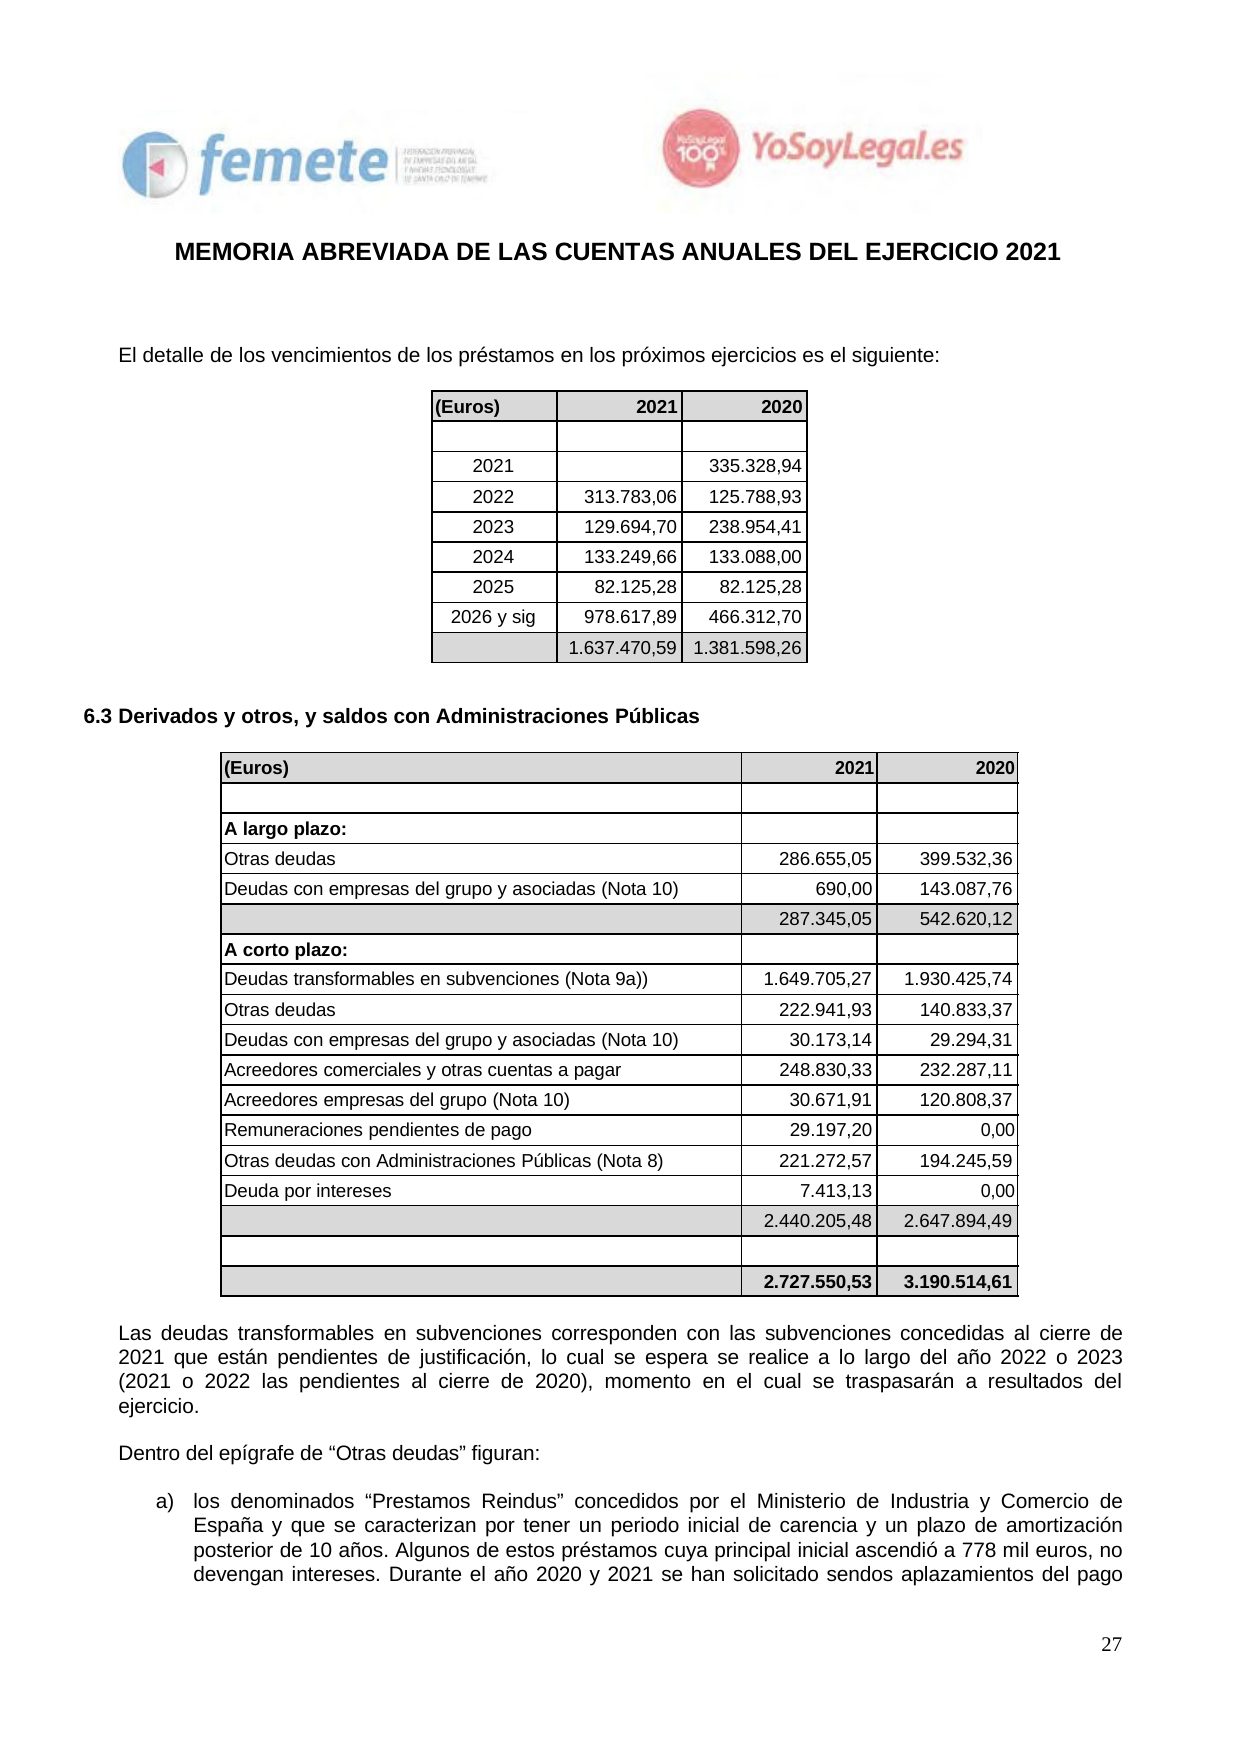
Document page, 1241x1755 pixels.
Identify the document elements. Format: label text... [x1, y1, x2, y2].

table_cell 129.694,70 [558, 513, 681, 541]
table_cell Deudas con empresas del grupo y asociadas (Nota 10) [222, 874, 741, 903]
table_cell 2024 [433, 543, 556, 571]
table_cell 29.294,31 [878, 1025, 1017, 1054]
table_cell 286.655,05 [742, 844, 876, 873]
table_cell [683, 422, 806, 451]
table_header (Euros) [433, 392, 556, 420]
table_cell [433, 633, 556, 662]
table_cell 0,00 [878, 1176, 1017, 1205]
list Derivados y otros, y saldos con Administraciones Públicas [83, 704, 1134, 728]
table_cell 335.328,94 [683, 452, 806, 481]
table_cell Acreedores empresas del grupo (Nota 10) [222, 1086, 741, 1114]
table_cell [222, 1206, 741, 1235]
table_cell 690,00 [742, 874, 876, 903]
table_cell Deuda por intereses [222, 1176, 741, 1205]
table_cell [878, 784, 1017, 812]
table_cell 2022 [433, 482, 556, 511]
table_cell 1.649.705,27 [742, 965, 876, 993]
table_cell [878, 935, 1017, 963]
table_cell 2025 [433, 573, 556, 601]
table_cell 30.671,91 [742, 1086, 876, 1114]
table_cell 222.941,93 [742, 995, 876, 1024]
table_cell 313.783,06 [558, 482, 681, 511]
table_cell 2.440.205,48 [742, 1206, 876, 1235]
table_cell 194.245,59 [878, 1146, 1017, 1175]
table_cell 1.637.470,59 [558, 633, 681, 662]
table_header 2021 [558, 392, 681, 420]
table_cell [222, 1267, 741, 1295]
table_cell 82.125,28 [683, 573, 806, 601]
table_cell 2023 [433, 513, 556, 541]
table_cell Deudas con empresas del grupo y asociadas (Nota 10) [222, 1025, 741, 1054]
table_cell 232.287,11 [878, 1056, 1017, 1084]
table_cell 133.088,00 [683, 543, 806, 571]
table_cell 1.930.425,74 [878, 965, 1017, 993]
table_cell 2.647.894,49 [878, 1206, 1017, 1235]
table_cell Deudas transformables en subvenciones (Nota 9a)) [222, 965, 741, 993]
table_cell Otras deudas [222, 995, 741, 1024]
table_cell [878, 1237, 1017, 1265]
table_cell A corto plazo: [222, 935, 741, 963]
table_cell 248.830,33 [742, 1056, 876, 1084]
table_cell 82.125,28 [558, 573, 681, 601]
table_cell 238.954,41 [683, 513, 806, 541]
table_cell [222, 1237, 741, 1265]
table_cell 542.620,12 [878, 905, 1017, 933]
table_cell 140.833,37 [878, 995, 1017, 1024]
table_cell [222, 905, 741, 933]
table_cell 3.190.514,61 [878, 1267, 1017, 1295]
table_cell 133.249,66 [558, 543, 681, 571]
table_cell 120.808,37 [878, 1086, 1017, 1114]
table_cell 2.727.550,53 [742, 1267, 876, 1295]
table_cell [742, 1237, 876, 1265]
table_cell 399.532,36 [878, 844, 1017, 873]
table_cell 7.413,13 [742, 1176, 876, 1205]
table_cell 466.312,70 [683, 603, 806, 632]
table_cell 978.617,89 [558, 603, 681, 632]
table_cell Acreedores comerciales y otras cuentas a pagar [222, 1056, 741, 1084]
table_cell [878, 814, 1017, 842]
table_cell 1.381.598,26 [683, 633, 806, 662]
table_cell [558, 452, 681, 481]
text Dentro del epígrafe de “Otras deudas” figuran: [118, 1441, 1134, 1465]
table_cell Otras deudas [222, 844, 741, 873]
table_cell 29.197,20 [742, 1116, 876, 1144]
table_header 2021 [742, 753, 876, 782]
table_cell [433, 422, 556, 451]
table_cell 2021 [433, 452, 556, 481]
table_cell 143.087,76 [878, 874, 1017, 903]
list los denominados “Prestamos Reindus” concedidos por el Ministerio de Industria y Comercio de España y que se caracterizan por tener un periodo inicial de carencia y un plazo de amortización posterior de 10 años. Algunos de estos préstamos cuya principal inicial ascendió a 778 mil euros, no devengan intereses. Durante el año 2020 y 2021 se han solicitado sendos aplazamientos del pago [156, 1489, 1123, 1586]
table_cell [222, 784, 741, 812]
table_cell 0,00 [878, 1116, 1017, 1144]
table_header 2020 [878, 753, 1017, 782]
table_cell [742, 784, 876, 812]
table_cell 221.272,57 [742, 1146, 876, 1175]
table_cell 2026 y sig [433, 603, 556, 632]
table_cell [742, 814, 876, 842]
table_cell [558, 422, 681, 451]
table_header (Euros) [222, 753, 741, 782]
table_cell Remuneraciones pendientes de pago [222, 1116, 741, 1144]
table_header 2020 [683, 392, 806, 420]
table_cell A largo plazo: [222, 814, 741, 842]
table_cell [742, 935, 876, 963]
table_cell 287.345,05 [742, 905, 876, 933]
table_cell Otras deudas con Administraciones Públicas (Nota 8) [222, 1146, 741, 1175]
table_cell 125.788,93 [683, 482, 806, 511]
text Las deudas transformables en subvenciones corresponden con las subvenciones concedidas al cierre de 2021 que están pendientes de justificación, lo cual se espera se realice a lo largo del año 2022 o 2023 (2021 o 2022 las pendientes al cierre de 2020), momento en el cual se traspasarán a resultados del ejercicio. [118, 1321, 1123, 1417]
table_cell 30.173,14 [742, 1025, 876, 1054]
text El detalle de los vencimientos de los préstamos en los próximos ejercicios es el siguiente: [118, 342, 1134, 366]
